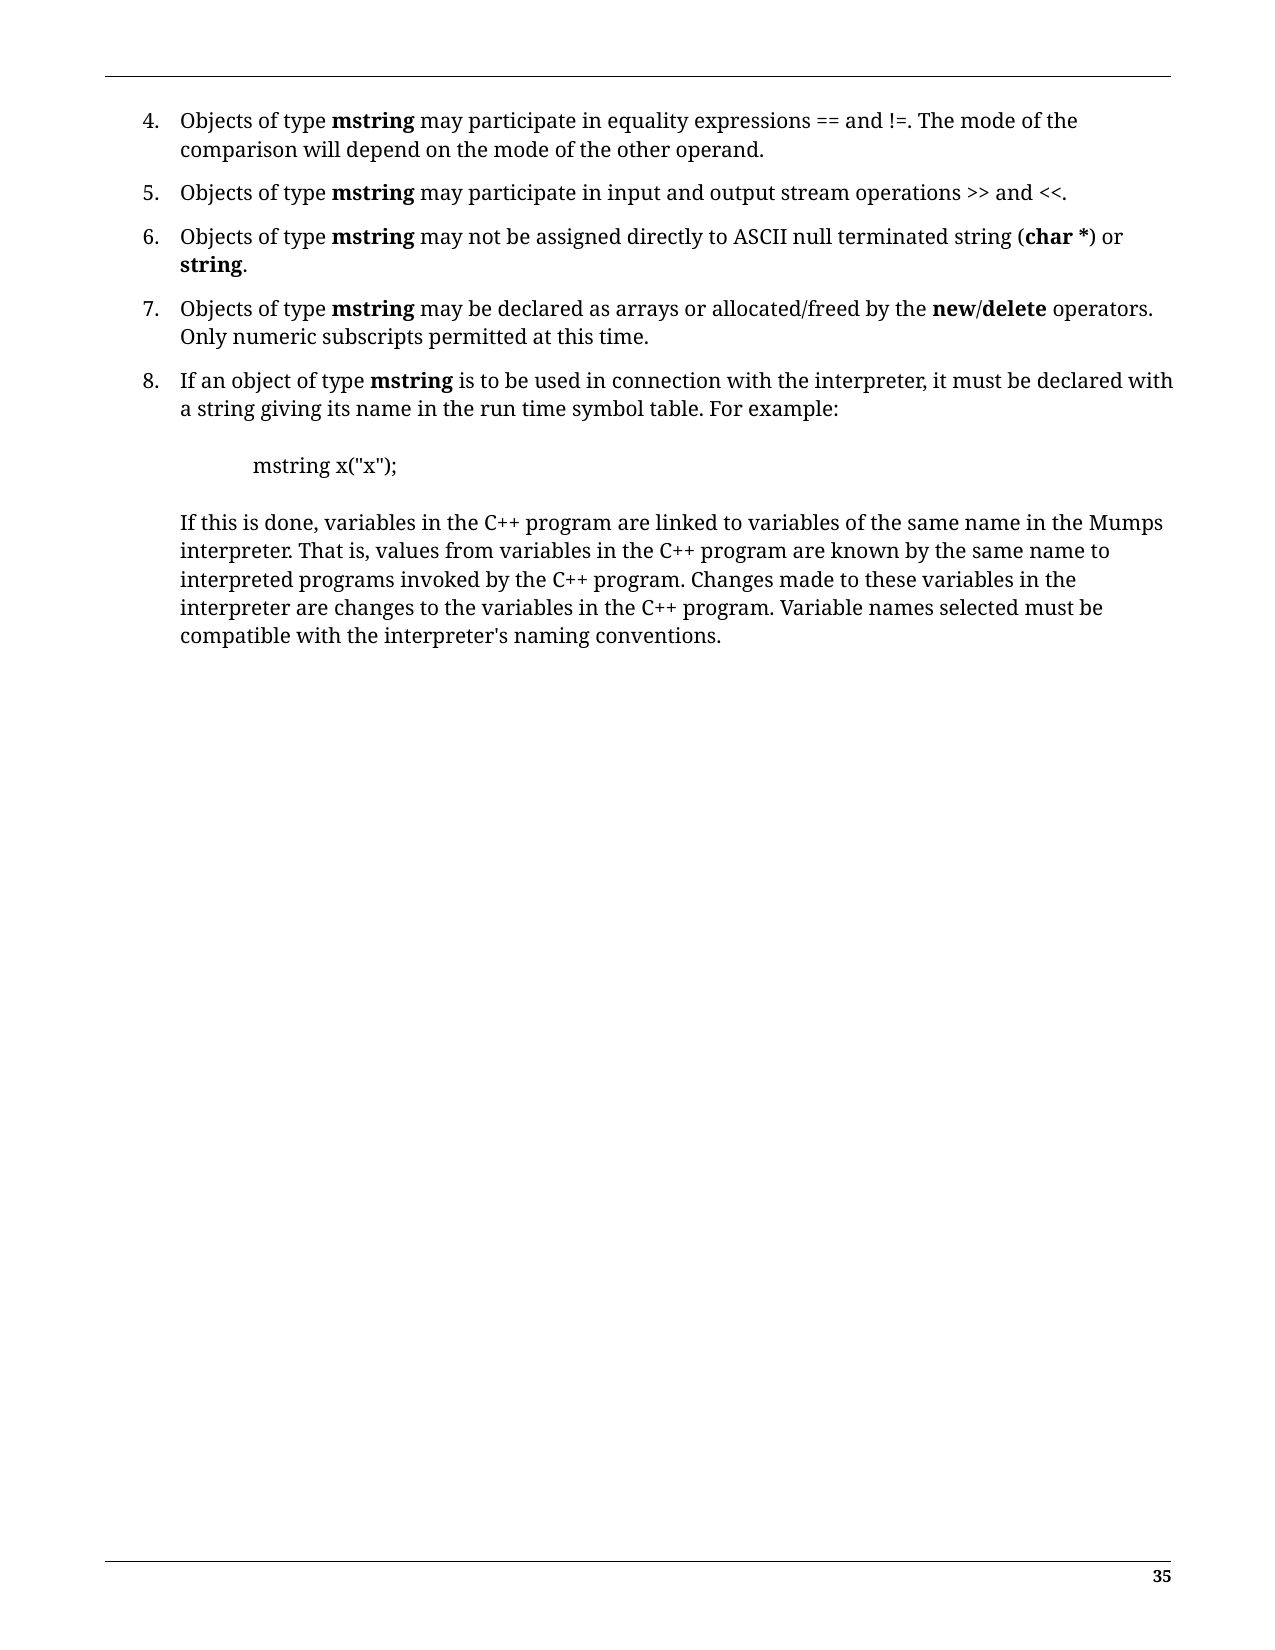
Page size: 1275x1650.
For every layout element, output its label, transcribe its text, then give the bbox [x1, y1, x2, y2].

list Objects of type mstring may be declared as arrays or allocated/freed by the new/delete operators. Only numeric subscripts permitted at this time. [142, 294, 1186, 351]
list Objects of type mstring may participate in input and output stream operations >> and <<. [142, 178, 1186, 207]
list If an object of type mstring is to be used in connection with the interpreter, it must be declared with a string giving its name in the run time symbol table. For example: mstring x("x"); If this is done, variables in the C++ program are linked to variables of the same name in the Mumps interpreter. That is, values from variables in the C++ program are known by the same name to interpreted programs invoked by the C++ program. Changes made to these variables in the interpreter are changes to the variables in the C++ program. Variable names selected must be compatible with the interpreter's naming conventions. [142, 366, 1186, 650]
list Objects of type mstring may not be assigned directly to ASCII null terminated string (char *) or string. [142, 222, 1186, 279]
list Objects of type mstring may participate in equality expressions == and !=. The mode of the comparison will depend on the mode of the other operand. [142, 107, 1186, 163]
